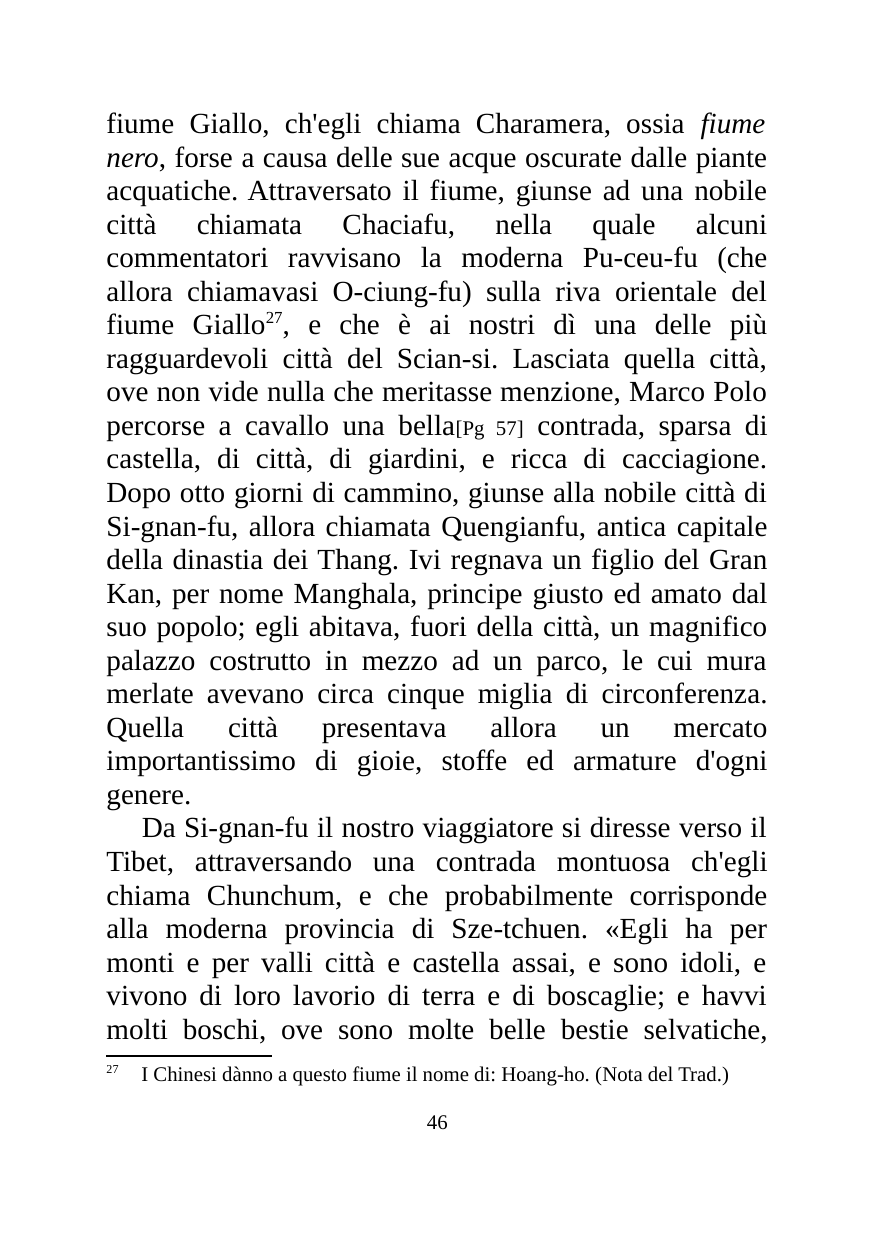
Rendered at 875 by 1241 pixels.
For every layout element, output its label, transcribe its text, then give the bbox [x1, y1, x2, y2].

text fiume Giallo, ch'egli chiama Charamera, ossia fiume nero, forse a causa delle sue acque oscurate dalle piante acquatiche. Attraversato il fiume, giunse ad una nobile città chiamata Chaciafu, nella quale alcuni commentatori ravvisano la moderna Pu-ceu-fu (che allora chiamavasi O-ciung-fu) sulla riva orientale del fiume Giallo, e che è ai nostri dì una delle più ragguardevoli città del Scian-si. Lasciata quella città, ove non vide nulla che meritasse menzione, Marco Polo percorse a cavallo una bella[Pg 57] contrada, sparsa di castella, di città, di giardini, e ricca di cacciagione. Dopo otto giorni di cammino, giunse alla nobile città di Si-gnan-fu, allora chiamata Quengianfu, antica capitale della dinastia dei Thang. Ivi regnava un figlio del Gran Kan, per nome Manghala, principe giusto ed amato dal suo popolo; egli abitava, fuori della città, un magnifico palazzo costrutto in mezzo ad un parco, le cui mura merlate avevano circa cinque miglia di circonferenza. Quella città presentava allora un mercato importantissimo di gioie, stoffe ed armature d'ogni genere. [106, 106, 768, 811]
text Da Si-gnan-fu il nostro viaggiatore si diresse verso il Tibet, attraversando una contrada montuosa ch'egli chiama Chunchum, e che probabilmente corrisponde alla moderna provincia di Sze-tchuen. «Egli ha per monti e per valli città e castella assai, e sono idoli, e vivono di loro lavorio di terra e di boscaglie; e havvi molti boschi, ove sono molte belle bestie selvatiche, [106, 811, 768, 1045]
text I Chinesi dànno a questo fiume il nome di: Hoang-ho. (Nota del Trad.) [106, 1062, 768, 1086]
